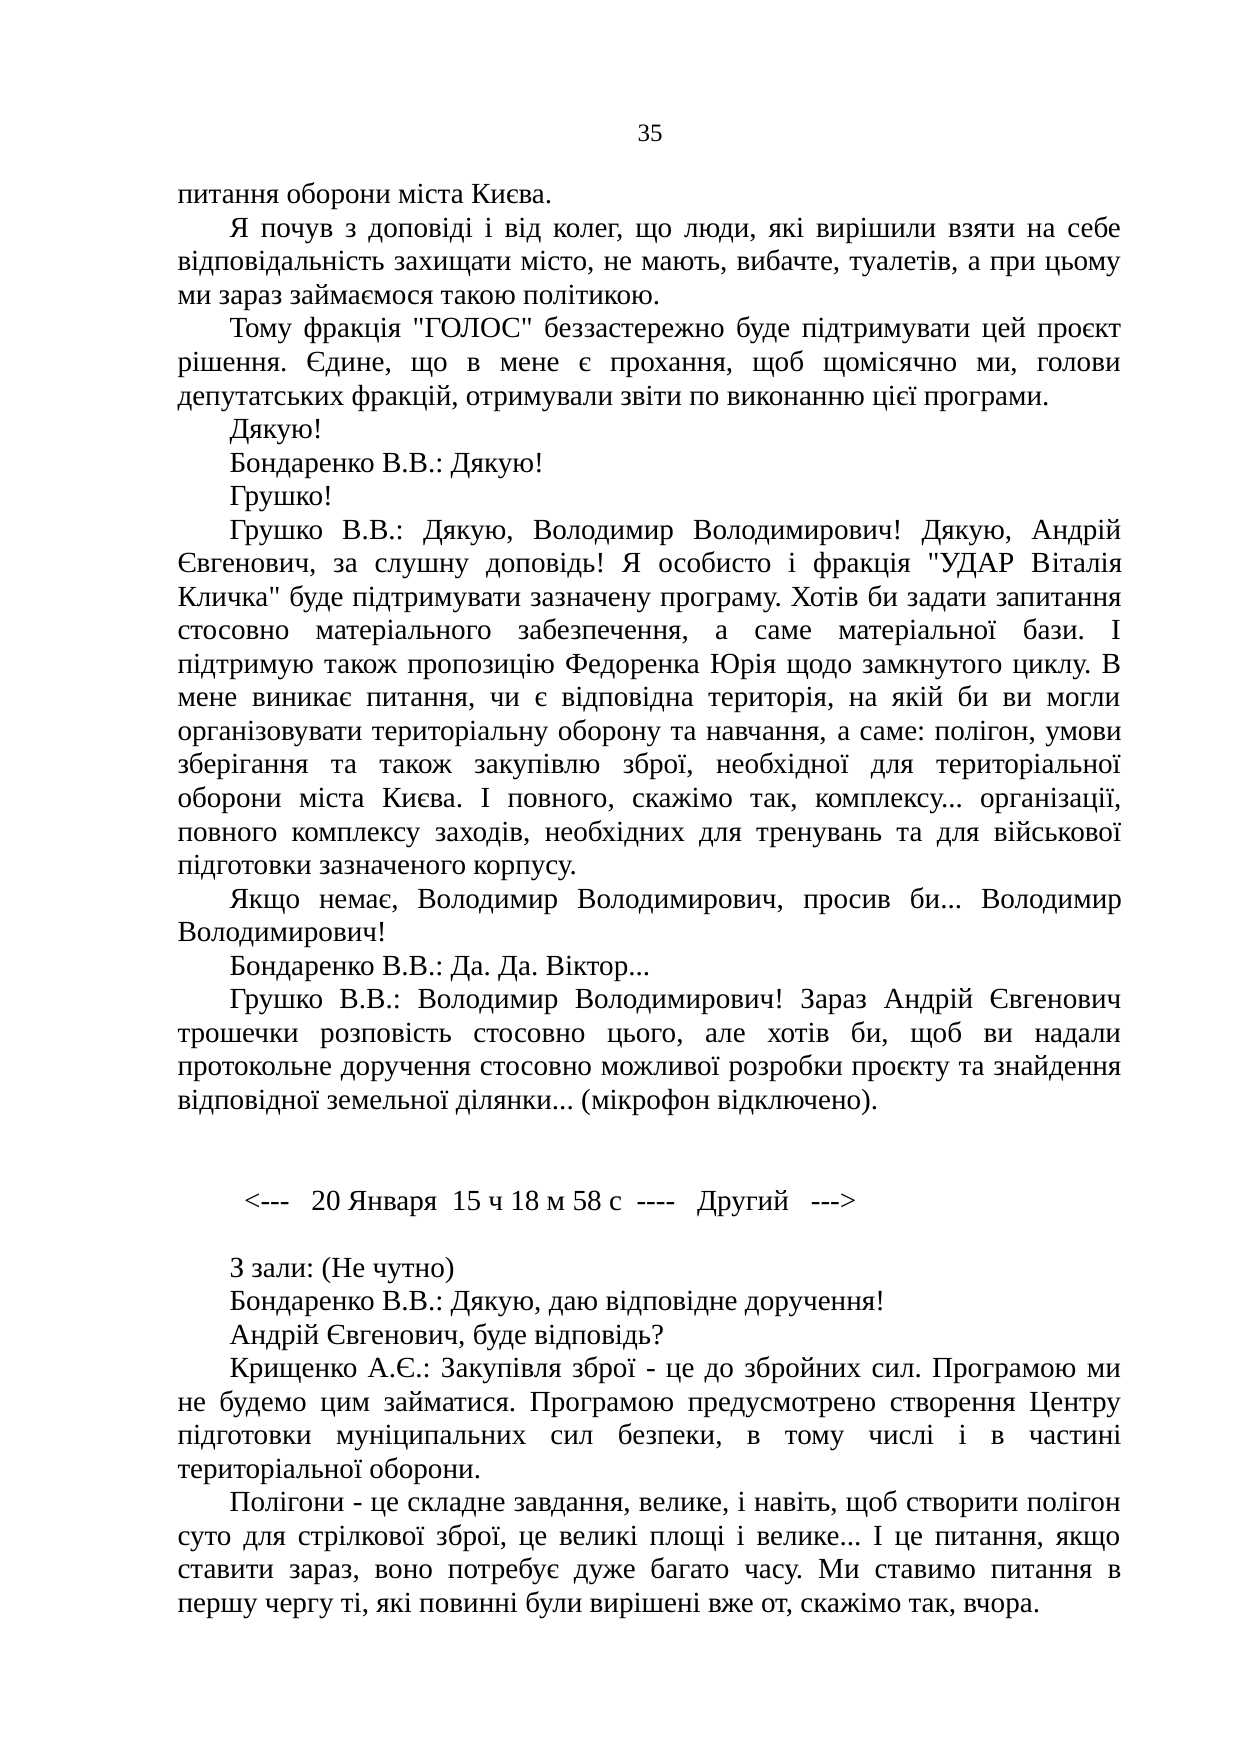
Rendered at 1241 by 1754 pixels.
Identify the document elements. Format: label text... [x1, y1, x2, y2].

text Крищенко А.Є.: Закупівля зброї - це до збройних сил. Програмою ми не будемо цим займатися. Програмою предусмотрено створення Центру підготовки муніципальних сил безпеки, в тому числі і в частині територіальної оборони. [177, 1350, 1122, 1484]
text <--- 20 Января 15 ч 18 м 58 с ---- Другий ---> [177, 1183, 1122, 1216]
text Полігони - це складне завдання, велике, і навіть, щоб створити полігон суто для стрілкової зброї, це великі площі і велике... І це питання, якщо ставити зараз, воно потребує дуже багато часу. Ми ставимо питання в першу чергу ті, які повинні були вирішені вже от, скажімо так, вчора. [177, 1484, 1122, 1619]
text Грушко! [177, 478, 1122, 512]
text Грушко В.В.: Володимир Володимирович! Зараз Андрій Євгенович трошечки розповість стосовно цього, але хотів би, щоб ви надали протокольне доручення стосовно можливої розробки проєкту та знайдення відповідної земельної ділянки... (мікрофон відключено). [177, 981, 1122, 1116]
text Я почув з доповіді і від колег, що люди, які вирішили взяти на себе відповідальність захищати місто, не мають, вибачте, туалетів, а при цьому ми зараз займаємося такою політикою. [177, 210, 1122, 311]
text Тому фракція "ГОЛОС" беззастережно буде підтримувати цей проєкт рішення. Єдине, що в мене є прохання, щоб щомісячно ми, голови депутатських фракцій, отримували звіти по виконанню цієї програми. [177, 311, 1122, 411]
text Якщо немає, Володимир Володимирович, просив би... Володимир Володимирович! [177, 881, 1122, 948]
text Андрій Євгенович, буде відповідь? [177, 1317, 1122, 1350]
text Бондаренко В.В.: Да. Да. Віктор... [177, 948, 1122, 981]
text - питання оборони міста Києва. [177, 176, 1122, 210]
text Бондаренко В.В.: Дякую, даю відповідне доручення! [177, 1283, 1122, 1317]
text Дякую! [177, 411, 1122, 445]
text З зали: (Не чутно) [177, 1250, 1122, 1283]
text Грушко В.В.: Дякую, Володимир Володимирович! Дякую, Андрій Євгенович, за слушну доповідь! Я особисто і фракція "УДАР Віталія Кличка" буде підтримувати зазначену програму. Хотів би задати запитання стосовно матеріального забезпечення, а саме матеріальної бази. І підтримую також пропозицію Федоренка Юрія щодо замкнутого циклу. В мене виникає питання, чи є відповідна територія, на якій би ви могли організовувати територіальну оборону та навчання, а саме: полігон, умови зберігання та також закупівлю зброї, необхідної для територіальної оборони міста Києва. І повного, скажімо так, комплексу... організації, повного комплексу заходів, необхідних для тренувань та для військової підготовки зазначеного корпусу. [177, 512, 1122, 881]
text Бондаренко В.В.: Дякую! [177, 445, 1122, 478]
